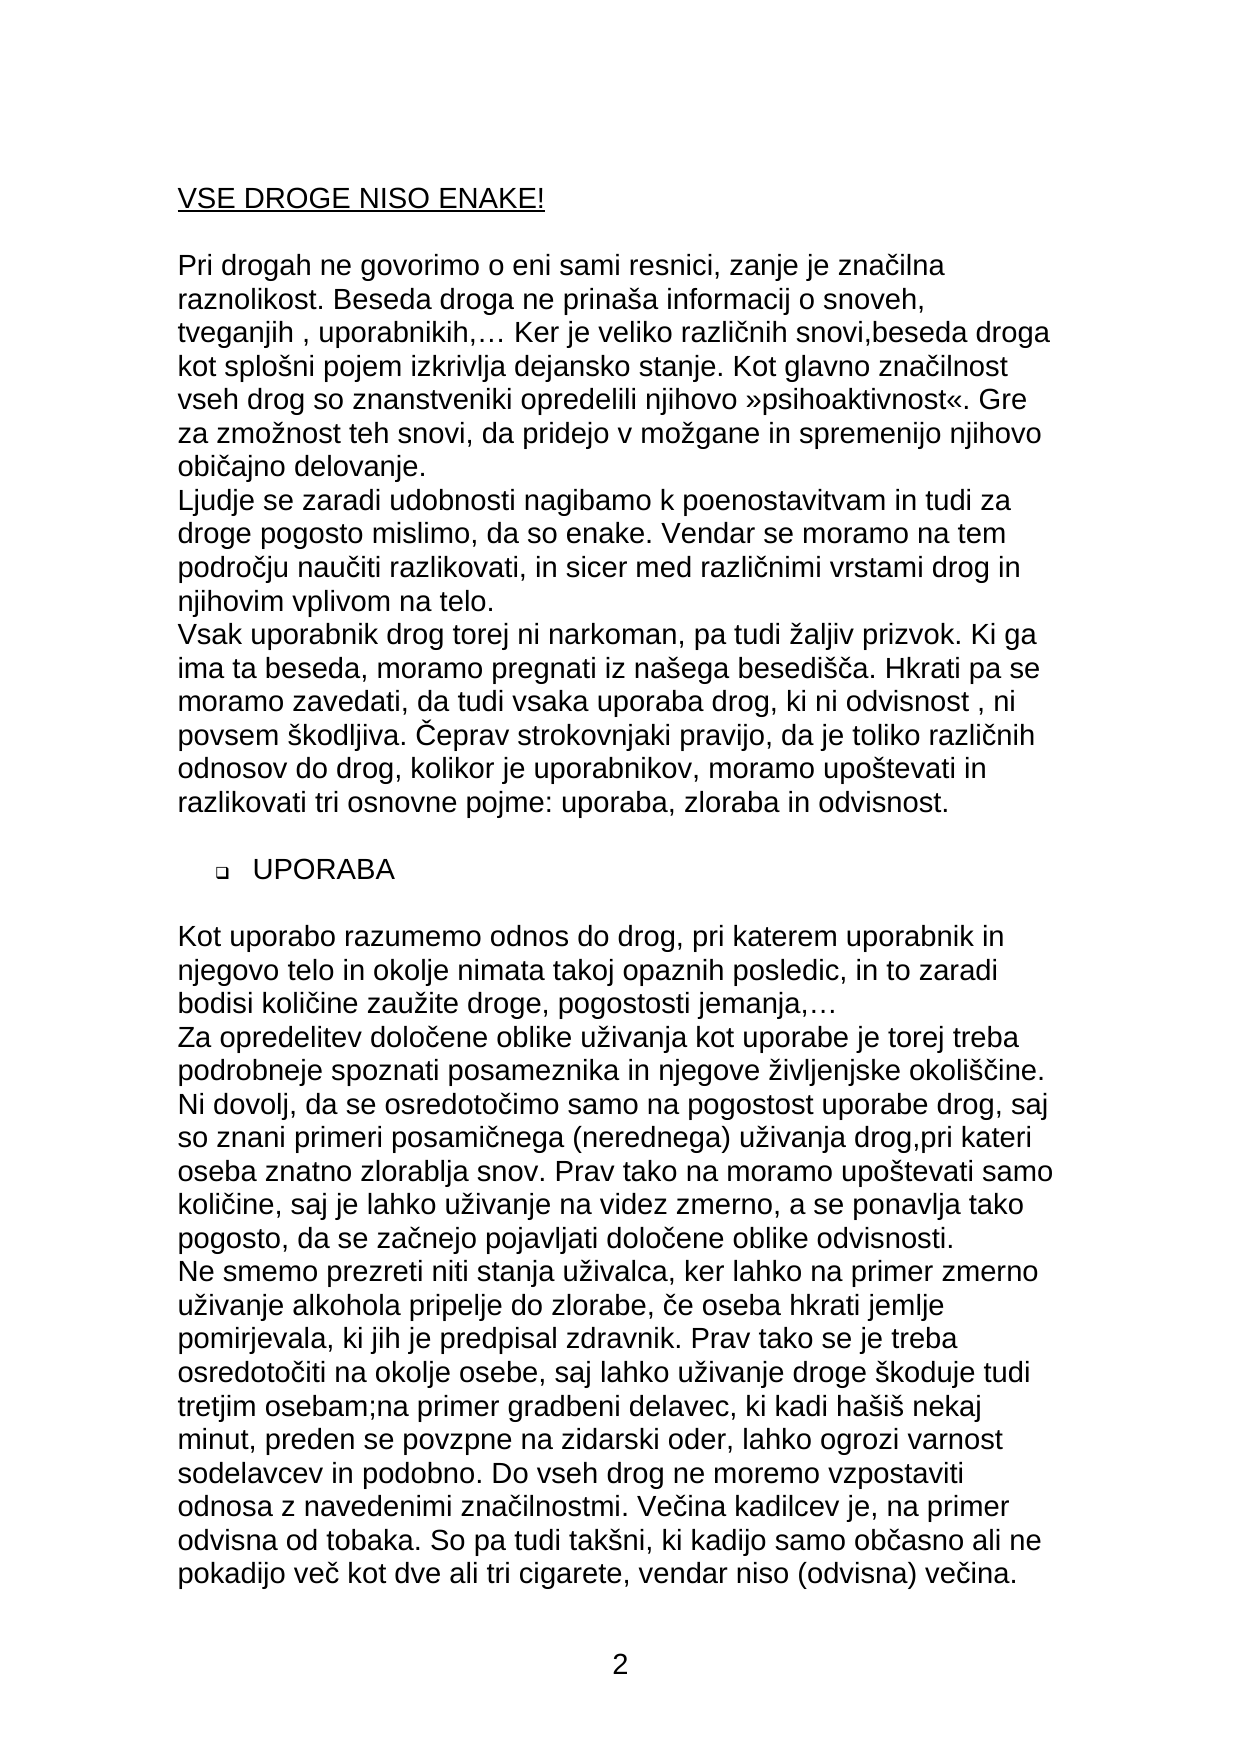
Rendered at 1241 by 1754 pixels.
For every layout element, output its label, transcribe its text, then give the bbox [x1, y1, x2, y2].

text Za opredelitev določene oblike uživanja kot uporabe je torej treba podrobneje spoznati posameznika in njegove življenjske okoliščine. Ni dovolj, da se osredotočimo samo na pogostost uporabe drog, saj so znani primeri posamičnega (nerednega) uživanja drog,pri kateri oseba znatno zlorablja snov. Prav tako na moramo upoštevati samo količine, saj je lahko uživanje na videz zmerno, a se ponavlja tako pogosto, da se začnejo pojavljati določene oblike odvisnosti. [177, 1020, 1063, 1254]
text Pri drogah ne govorimo o eni sami resnici, zanje je značilna raznolikost. Beseda droga ne prinaša informacij o snoveh, tveganjih , uporabnikih,… Ker je veliko različnih snovi,beseda droga kot splošni pojem izkrivlja dejansko stanje. Kot glavno značilnost vseh drog so znanstveniki opredelili njihovo »psihoaktivnost«. Gre za zmožnost teh snovi, da pridejo v možgane in spremenijo njihovo običajno delovanje. [177, 248, 1063, 483]
text VSE DROGE NISO ENAKE! [177, 181, 1063, 215]
list UPORABA [215, 852, 1063, 886]
text Ne smemo prezreti niti stanja uživalca, ker lahko na primer zmerno uživanje alkohola pripelje do zlorabe, če oseba hkrati jemlje pomirjevala, ki jih je predpisal zdravnik. Prav tako se je treba osredotočiti na okolje osebe, saj lahko uživanje droge škoduje tudi tretjim osebam;na primer gradbeni delavec, ki kadi hašiš nekaj minut, preden se povzpne na zidarski oder, lahko ogrozi varnost sodelavcev in podobno. Do vseh drog ne moremo vzpostaviti odnosa z navedenimi značilnostmi. Večina kadilcev je, na primer odvisna od tobaka. So pa tudi takšni, ki kadijo samo občasno ali ne pokadijo več kot dve ali tri cigarete, vendar niso (odvisna) večina. [177, 1254, 1063, 1590]
text Ljudje se zaradi udobnosti nagibamo k poenostavitvam in tudi za droge pogosto mislimo, da so enake. Vendar se moramo na tem področju naučiti razlikovati, in sicer med različnimi vrstami drog in njihovim vplivom na telo. [177, 483, 1063, 617]
text Vsak uporabnik drog torej ni narkoman, pa tudi žaljiv prizvok. Ki ga ima ta beseda, moramo pregnati iz našega besedišča. Hkrati pa se moramo zavedati, da tudi vsaka uporaba drog, ki ni odvisnost , ni povsem škodljiva. Čeprav strokovnjaki pravijo, da je toliko različnih odnosov do drog, kolikor je uporabnikov, moramo upoštevati in razlikovati tri osnovne pojme: uporaba, zloraba in odvisnost. [177, 617, 1063, 818]
text Kot uporabo razumemo odnos do drog, pri katerem uporabnik in njegovo telo in okolje nimata takoj opaznih posledic, in to zaradi bodisi količine zaužite droge, pogostosti jemanja,… [177, 919, 1063, 1020]
